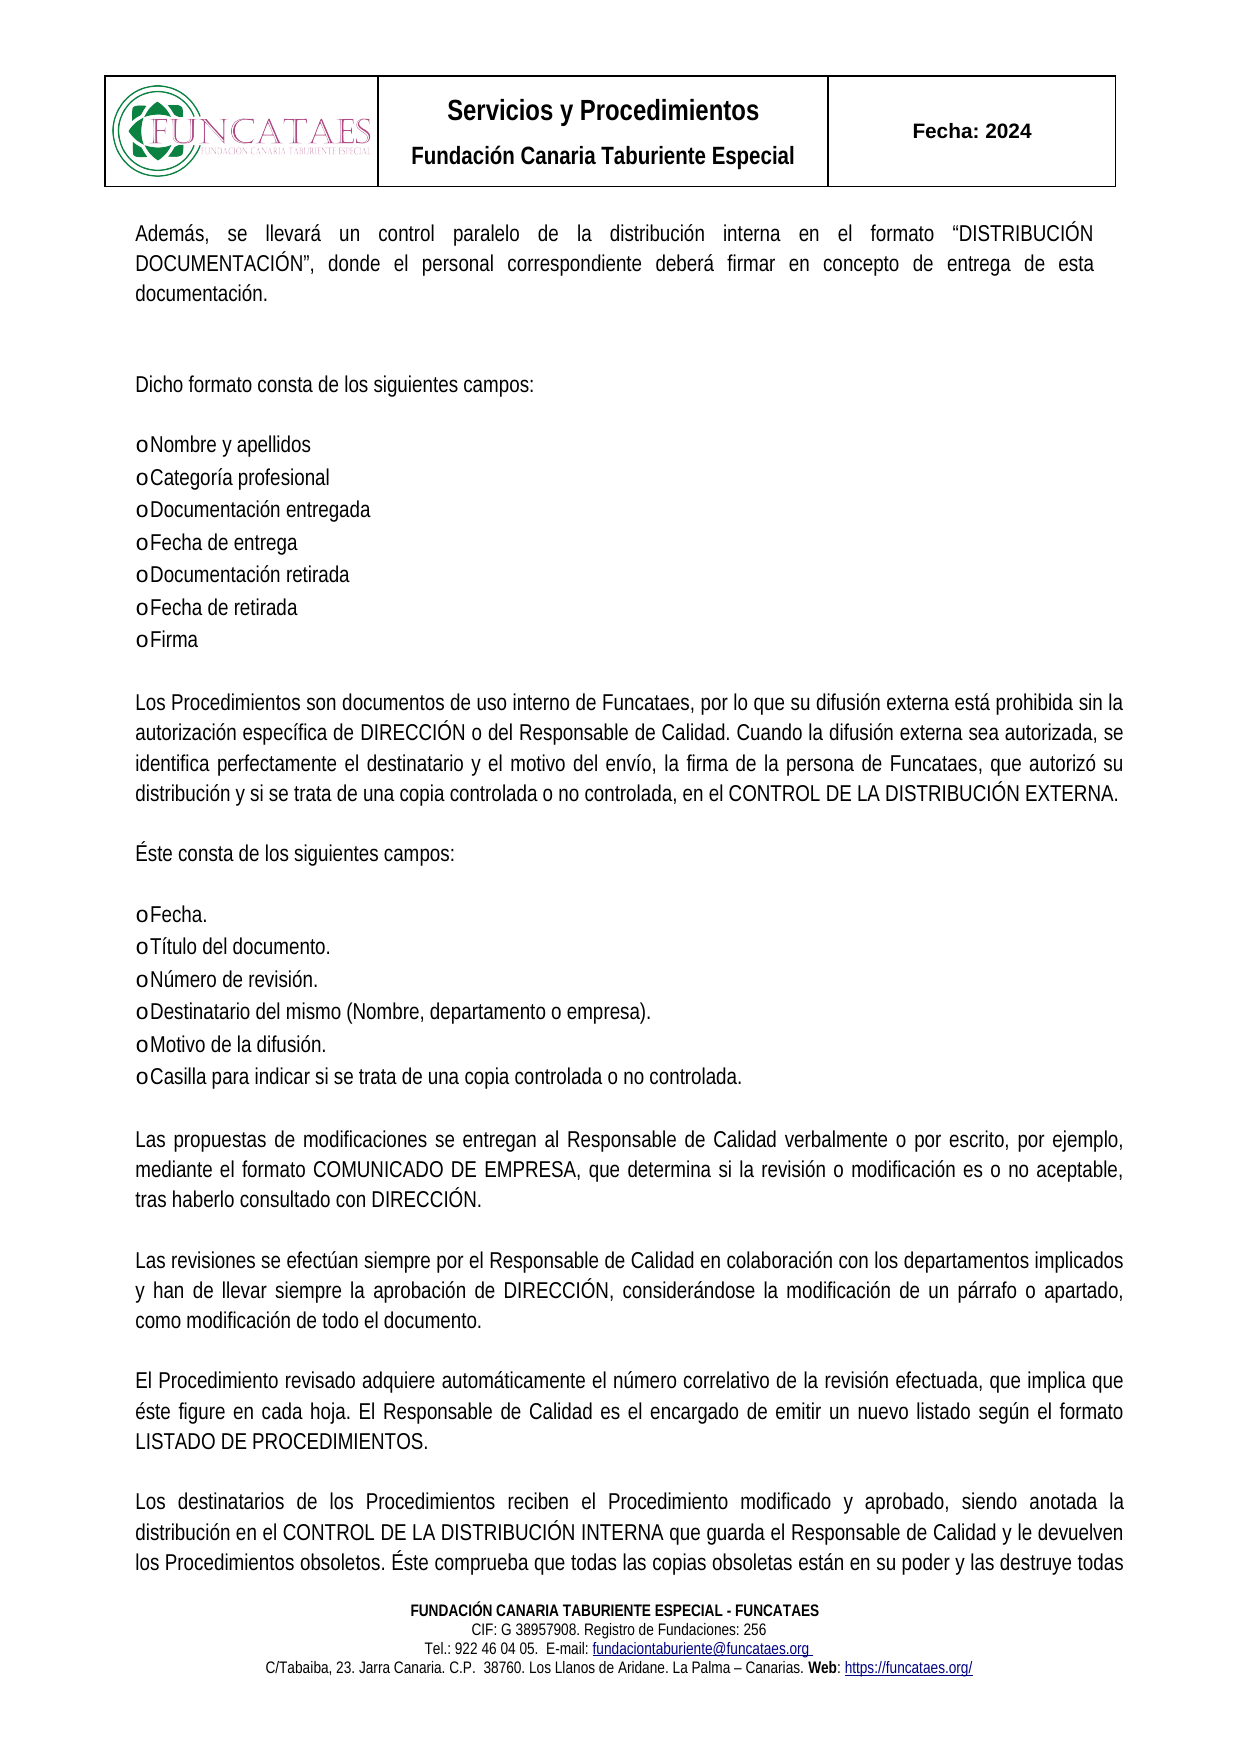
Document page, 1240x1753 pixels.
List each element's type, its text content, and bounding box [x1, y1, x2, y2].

list Nombre y apellidos [135, 431, 1107, 460]
list Título del documento. [135, 933, 1107, 961]
text Las propuestas de modificaciones se entregan al Responsable de Calidad verbalmente o por escrito, por ejemplo, mediante el formato COMUNICADO DE EMPRESA, que determina si la revisión o modificación es o no aceptable, tras haberlo consultado con DIRECCIÓN. [135, 1126, 1124, 1213]
list Documentación entregada [135, 496, 1107, 525]
text Dicho formato consta de los siguientes campos: [135, 371, 1107, 397]
text Las revisiones se efectúan siempre por el Responsable de Calidad en colaboración con los departamentos implicados y han de llevar siempre la aprobación de DIRECCIÓN, considerándose la modificación de un párrafo o apartado, como modificación de todo el documento. [135, 1247, 1124, 1333]
list Número de revisión. [135, 966, 1107, 994]
list Destinatario del mismo (Nombre, departamento o empresa). [135, 998, 1107, 1026]
text El Procedimiento revisado adquiere automáticamente el número correlativo de la revisión efectuada, que implica que éste figure en cada hoja. El Responsable de Calidad es el encargado de emitir un nuevo listado según el formato LISTADO DE PROCEDIMIENTOS. [135, 1367, 1124, 1454]
text Los Procedimientos son documentos de uso interno de Funcataes, por lo que su difusión externa está prohibida sin la autorización específica de DIRECCIÓN o del Responsable de Calidad. Cuando la difusión externa sea autorizada, se identifica perfectamente el destinatario y el motivo del envío, la firma de la persona de Funcataes, que autorizó su distribución y si se trata de una copia controlada o no controlada, en el CONTROL DE LA DISTRIBUCIÓN EXTERNA. [135, 689, 1124, 806]
list Documentación retirada [135, 561, 1107, 590]
list Categoría profesional [135, 464, 1107, 492]
text Éste consta de los siguientes campos: [135, 840, 1107, 867]
list Fecha de retirada [135, 594, 1107, 622]
list Motivo de la difusión. [135, 1031, 1107, 1059]
list Fecha. [135, 901, 1107, 929]
text Los destinatarios de los Procedimientos reciben el Procedimiento modificado y aprobado, siendo anotada la distribución en el CONTROL DE LA DISTRIBUCIÓN INTERNA que guarda el Responsable de Calidad y le devuelven los Procedimientos obsoletos. Éste comprueba que todas las copias obsoletas están en su poder y las destruye todas [135, 1488, 1124, 1575]
text Además, se llevará un control paralelo de la distribución interna en el formato “DISTRIBUCIÓN DOCUMENTACIÓN”, donde el personal correspondiente deberá firmar en concepto de entrega de esta documentación. [135, 220, 1095, 307]
list Casilla para indicar si se trata de una copia controlada o no controlada. [135, 1063, 1107, 1091]
list Firma [135, 626, 1107, 655]
list Fecha de entrega [135, 529, 1107, 557]
